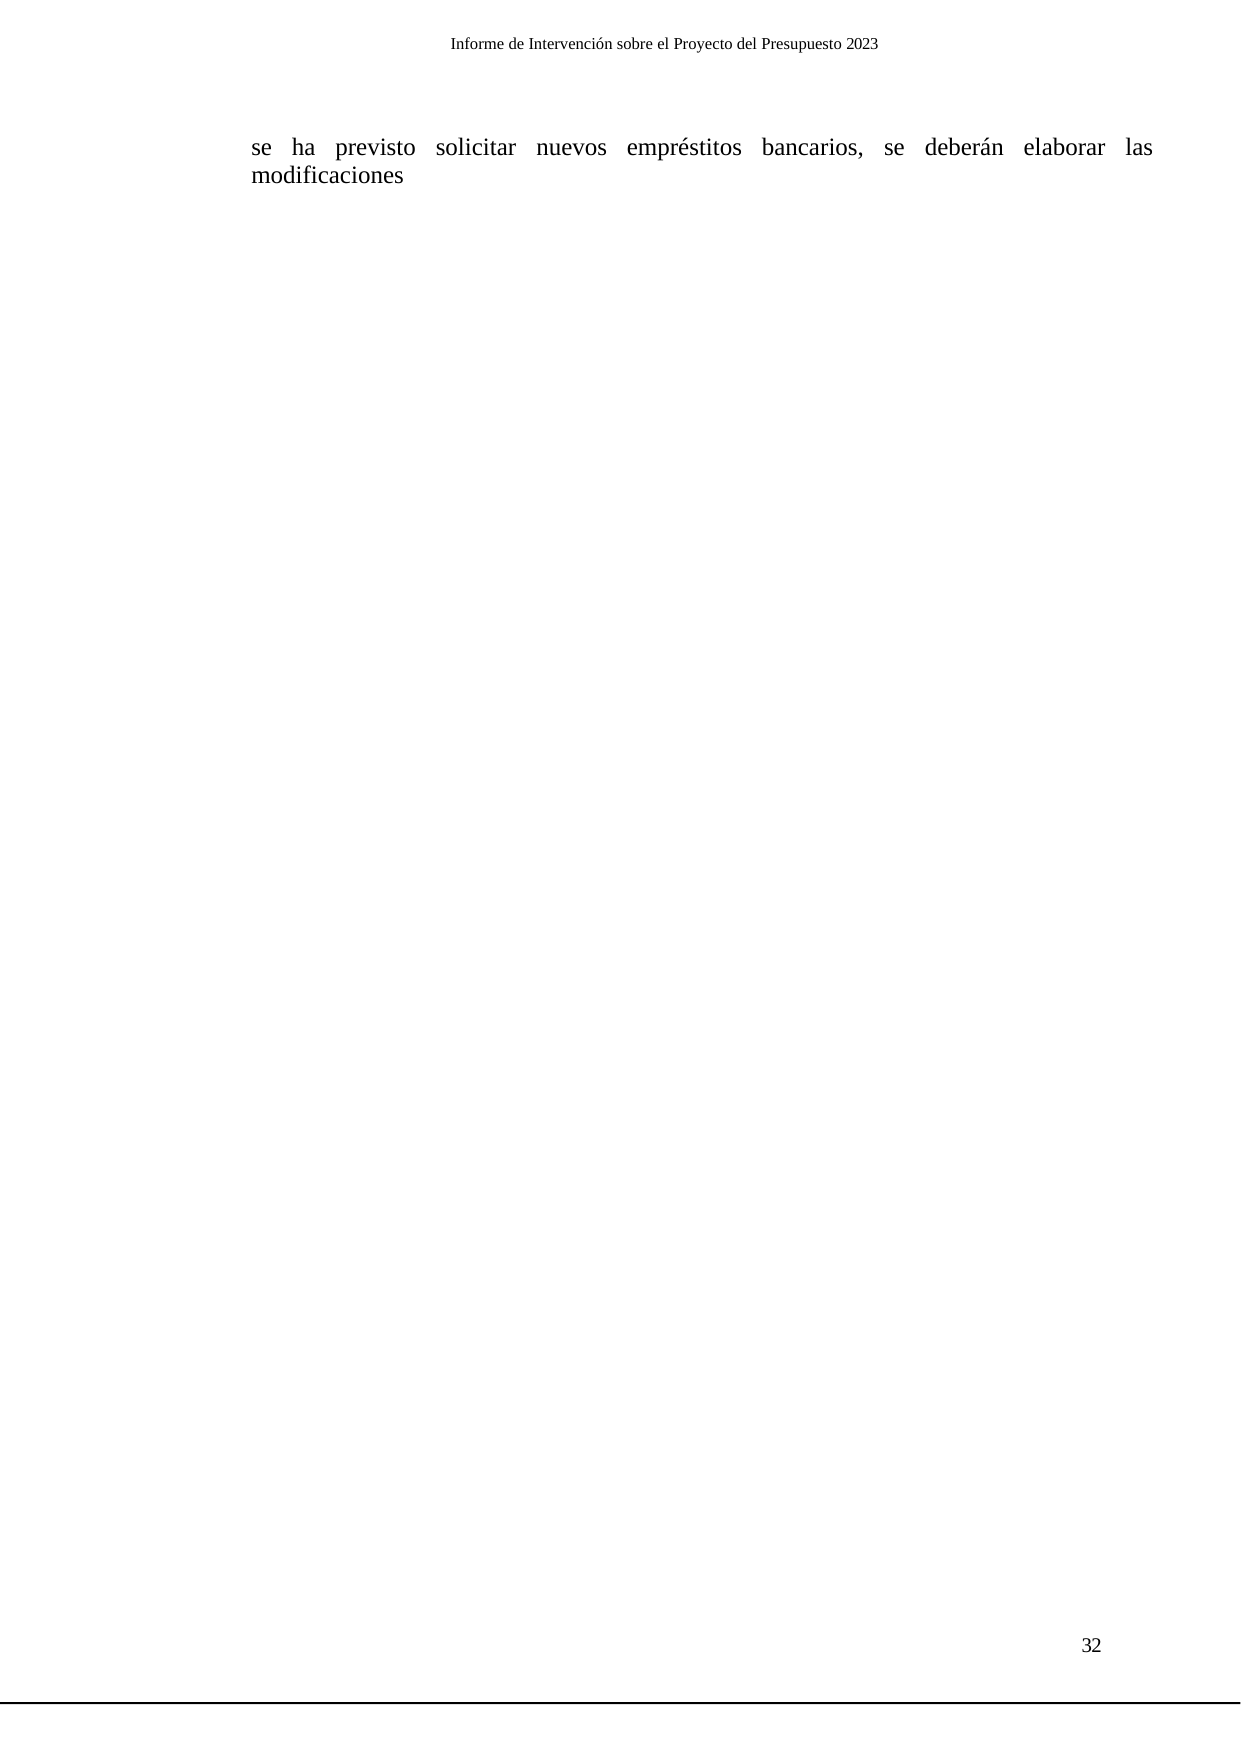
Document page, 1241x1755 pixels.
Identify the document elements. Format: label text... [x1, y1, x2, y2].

text se ha previsto solicitar nuevos empréstitos bancarios, se deberán elaborar las modificaciones [251, 132, 1153, 189]
